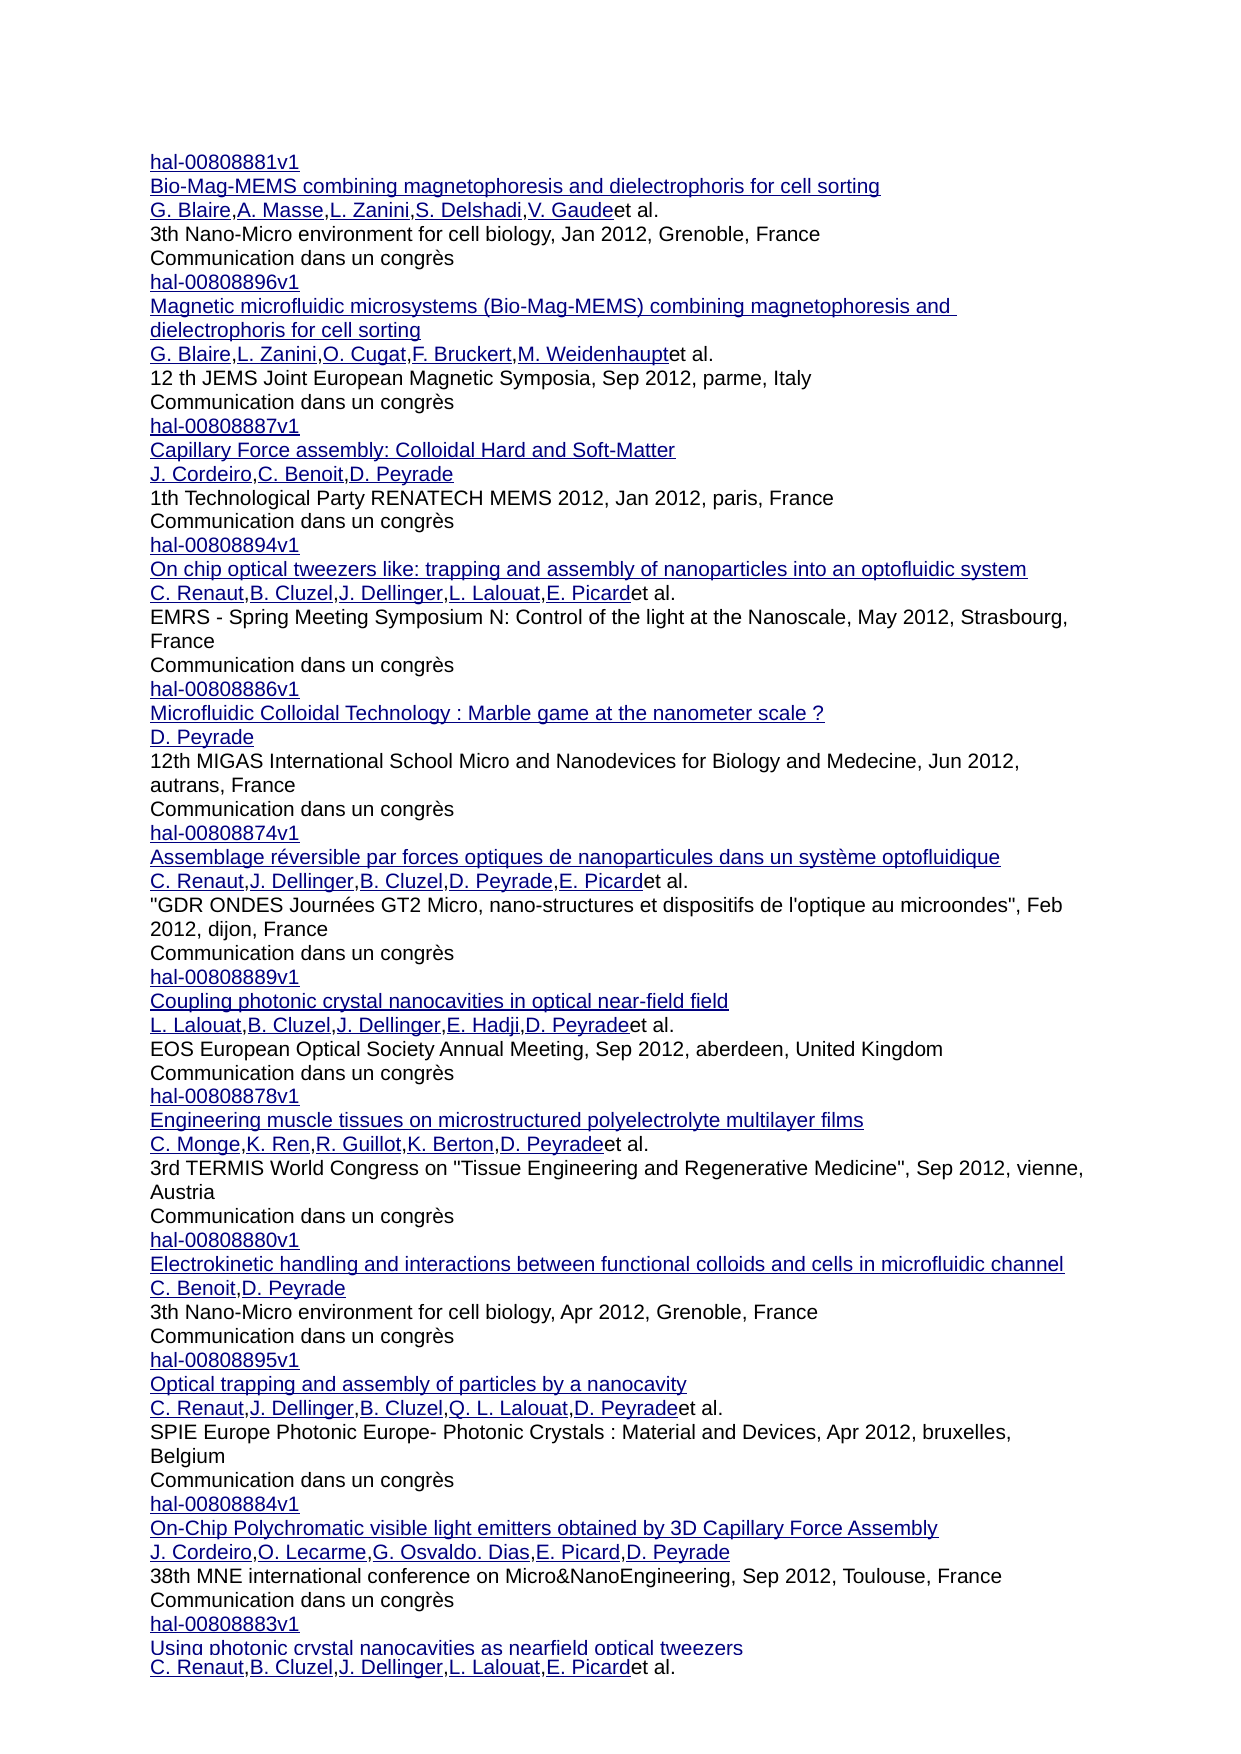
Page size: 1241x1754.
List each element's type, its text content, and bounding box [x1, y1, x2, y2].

table_cell hal-00808881v1 [150, 150, 1090, 174]
table_cell Capillary Force assembly: Colloidal Hard and Soft-Matter J. Cordeiro,C. Benoit,D. Peyrade 1th Technological Party RENATECH MEMS 2012, Jan 2012, paris, France Communication dans un congrès hal-00808894v1 [150, 438, 1090, 557]
table_cell Using photonic crystal nanocavities as nearfield optical tweezers C. Renaut,B. Cluzel,J. Dellinger,L. Lalouat,E. Picardet al. [150, 1635, 1090, 1679]
table_cell Optical trapping and assembly of particles by a nanocavity C. Renaut,J. Dellinger,B. Cluzel,Q. L. Lalouat,D. Peyradeet al. SPIE Europe Photonic Europe- Photonic Crystals : Material and Devices, Apr 2012, bruxelles, Belgium Communication dans un congrès hal-00808884v1 [150, 1372, 1090, 1516]
table_cell Magnetic microfluidic microsystems (Bio-Mag-MEMS) combining magnetophoresis and dielectrophoris for cell sorting G. Blaire,L. Zanini,O. Cugat,F. Bruckert,M. Weidenhauptet al. 12 th JEMS Joint European Magnetic Symposia, Sep 2012, parme, Italy Communication dans un congrès hal-00808887v1 [150, 294, 1090, 437]
table_cell Microfluidic Colloidal Technology : Marble game at the nanometer scale ? D. Peyrade 12th MIGAS International School Micro and Nanodevices for Biology and Medecine, Jun 2012, autrans, France Communication dans un congrès hal-00808874v1 [150, 701, 1090, 845]
table_cell Electrokinetic handling and interactions between functional colloids and cells in microfluidic channel C. Benoit,D. Peyrade 3th Nano-Micro environment for cell biology, Apr 2012, Grenoble, France Communication dans un congrès hal-00808895v1 [150, 1252, 1090, 1372]
table_cell Bio-Mag-MEMS combining magnetophoresis and dielectrophoris for cell sorting G. Blaire,A. Masse,L. Zanini,S. Delshadi,V. Gaudeet al. 3th Nano-Micro environment for cell biology, Jan 2012, Grenoble, France Communication dans un congrès hal-00808896v1 [150, 174, 1090, 294]
table_cell On chip optical tweezers like: trapping and assembly of nanoparticles into an optofluidic system C. Renaut,B. Cluzel,J. Dellinger,L. Lalouat,E. Picardet al. EMRS - Spring Meeting Symposium N: Control of the light at the Nanoscale, May 2012, Strasbourg, France Communication dans un congrès hal-00808886v1 [150, 557, 1090, 701]
table_cell Engineering muscle tissues on microstructured polyelectrolyte multilayer films C. Monge,K. Ren,R. Guillot,K. Berton,D. Peyradeet al. 3rd TERMIS World Congress on "Tissue Engineering and Regenerative Medicine", Sep 2012, vienne, Austria Communication dans un congrès hal-00808880v1 [150, 1108, 1090, 1252]
table_cell On-Chip Polychromatic visible light emitters obtained by 3D Capillary Force Assembly J. Cordeiro,O. Lecarme,G. Osvaldo. Dias,E. Picard,D. Peyrade 38th MNE international conference on Micro&NanoEngineering, Sep 2012, Toulouse, France Communication dans un congrès hal-00808883v1 [150, 1516, 1090, 1635]
table_cell Assemblage réversible par forces optiques de nanoparticules dans un système optofluidique C. Renaut,J. Dellinger,B. Cluzel,D. Peyrade,E. Picardet al. "GDR ONDES Journées GT2 Micro, nano-structures et dispositifs de l'optique au microondes", Feb 2012, dijon, France Communication dans un congrès hal-00808889v1 [150, 845, 1090, 988]
table_cell Coupling photonic crystal nanocavities in optical near-field field L. Lalouat,B. Cluzel,J. Dellinger,E. Hadji,D. Peyradeet al. EOS European Optical Society Annual Meeting, Sep 2012, aberdeen, United Kingdom Communication dans un congrès hal-00808878v1 [150, 989, 1090, 1108]
